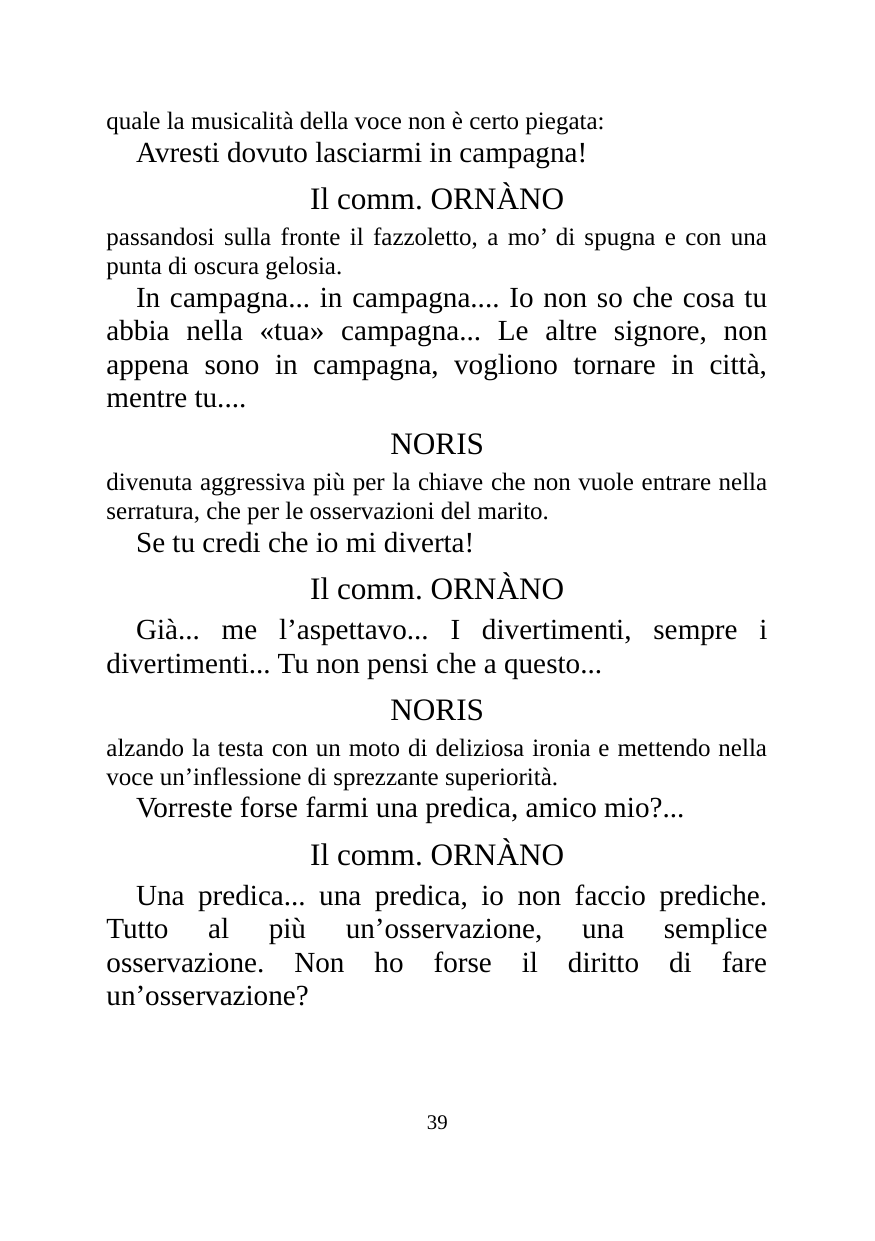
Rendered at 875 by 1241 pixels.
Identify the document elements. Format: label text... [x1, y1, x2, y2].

text quale la musicalità della voce non è certo piegata: [106, 106, 768, 135]
text passandosi sulla fronte il fazzoletto, a mo’ di spugna e con una punta di oscura gelosia. [106, 222, 768, 280]
text In campagna... in campagna.... Io non so che cosa tu abbia nella «tua» campagna... Le altre signore, non appena sono in campagna, vogliono tornare in città, mentre tu.... [106, 280, 768, 414]
text Il comm. ORNÀNO [106, 836, 768, 872]
text Il comm. ORNÀNO [106, 570, 768, 606]
text divenuta aggressiva più per la chiave che non vuole entrare nella serratura, che per le osservazioni del marito. [106, 467, 768, 525]
text Una predica... una predica, io non faccio prediche. Tutto al più un’osservazione, una semplice osservazione. Non ho forse il diritto di fare un’osservazione? [106, 878, 768, 1012]
text Vorreste forse farmi una predica, amico mio?... [106, 790, 768, 824]
text alzando la testa con un moto di deliziosa ironia e mettendo nella voce un’inflessione di sprezzante superiorità. [106, 733, 768, 790]
text Avresti dovuto lasciarmi in campagna! [106, 135, 768, 168]
text Già... me l’aspettavo... I divertimenti, sempre i divertimenti... Tu non pensi che a questo... [106, 612, 768, 679]
text NORIS [106, 426, 768, 462]
text Se tu credi che io mi diverta! [106, 525, 768, 558]
text NORIS [106, 691, 768, 727]
text Il comm. ORNÀNO [106, 180, 768, 216]
